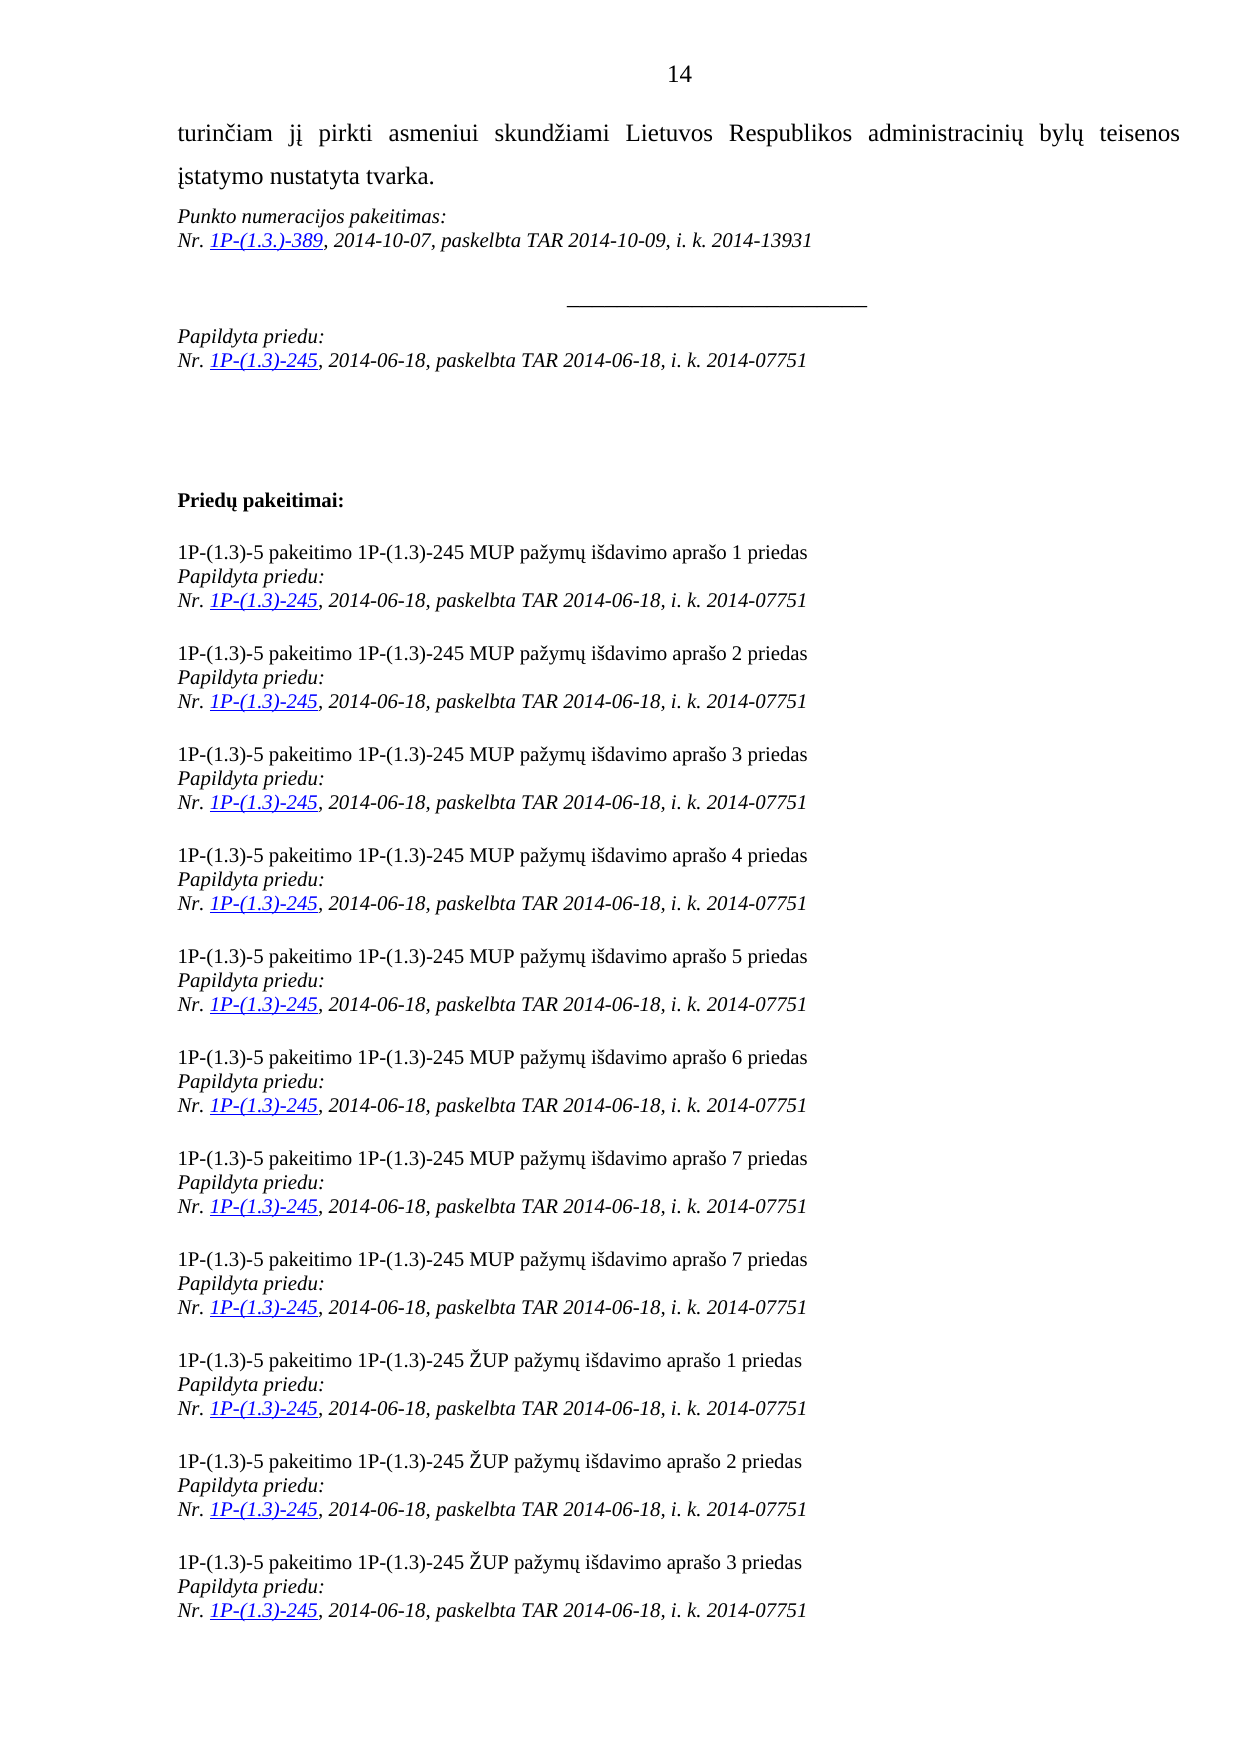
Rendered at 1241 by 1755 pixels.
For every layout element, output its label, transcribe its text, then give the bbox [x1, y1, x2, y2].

text Papildyta priedu: [177, 968, 1181, 992]
text Papildyta priedu: [177, 324, 1181, 348]
text 1P-(1.3)-5 pakeitimo 1P-(1.3)-245 MUP pažymų išdavimo aprašo 3 priedas [177, 742, 1181, 766]
text Papildyta priedu: [177, 1574, 1181, 1598]
text Nr. 1P-(1.3)-245, 2014-06-18, paskelbta TAR 2014-06-18, i. k. 2014-07751 [177, 1194, 1181, 1218]
text Nr. 1P-(1.3)-245, 2014-06-18, paskelbta TAR 2014-06-18, i. k. 2014-07751 [177, 790, 1181, 814]
text Papildyta priedu: [177, 1473, 1181, 1497]
text Papildyta priedu: [177, 564, 1181, 588]
text Papildyta priedu: [177, 665, 1181, 689]
text ________________________ [177, 281, 1181, 310]
text Nr. 1P-(1.3)-245, 2014-06-18, paskelbta TAR 2014-06-18, i. k. 2014-07751 [177, 1497, 1181, 1521]
text Papildyta priedu: [177, 1069, 1181, 1093]
text 1P-(1.3)-5 pakeitimo 1P-(1.3)-245 MUP pažymų išdavimo aprašo 2 priedas [177, 641, 1181, 665]
text Punkto numeracijos pakeitimas: [177, 204, 1181, 228]
text Nr. 1P-(1.3)-245, 2014-06-18, paskelbta TAR 2014-06-18, i. k. 2014-07751 [177, 992, 1181, 1016]
text Papildyta priedu: [177, 1271, 1181, 1295]
text Nr. 1P-(1.3)-245, 2014-06-18, paskelbta TAR 2014-06-18, i. k. 2014-07751 [177, 1396, 1181, 1420]
text Papildyta priedu: [177, 766, 1181, 790]
text 1P-(1.3)-5 pakeitimo 1P-(1.3)-245 ŽUP pažymų išdavimo aprašo 1 priedas [177, 1348, 1181, 1372]
text Papildyta priedu: [177, 867, 1181, 891]
text Nr. 1P-(1.3)-245, 2014-06-18, paskelbta TAR 2014-06-18, i. k. 2014-07751 [177, 689, 1181, 713]
text Papildyta priedu: [177, 1372, 1181, 1396]
text 1P-(1.3)-5 pakeitimo 1P-(1.3)-245 MUP pažymų išdavimo aprašo 6 priedas [177, 1045, 1181, 1069]
text Nr. 1P-(1.3)-245, 2014-06-18, paskelbta TAR 2014-06-18, i. k. 2014-07751 [177, 588, 1181, 612]
text Priedų pakeitimai: [177, 487, 1181, 512]
text 1P-(1.3)-5 pakeitimo 1P-(1.3)-245 MUP pažymų išdavimo aprašo 4 priedas [177, 843, 1181, 867]
text 1P-(1.3)-5 pakeitimo 1P-(1.3)-245 MUP pažymų išdavimo aprašo 7 priedas [177, 1146, 1181, 1170]
text Nr. 1P-(1.3)-245, 2014-06-18, paskelbta TAR 2014-06-18, i. k. 2014-07751 [177, 891, 1181, 915]
text 1P-(1.3)-5 pakeitimo 1P-(1.3)-245 ŽUP pažymų išdavimo aprašo 3 priedas [177, 1550, 1181, 1574]
text 1P-(1.3)-5 pakeitimo 1P-(1.3)-245 MUP pažymų išdavimo aprašo 1 priedas [177, 540, 1181, 564]
text 1P-(1.3)-5 pakeitimo 1P-(1.3)-245 ŽUP pažymų išdavimo aprašo 2 priedas [177, 1449, 1181, 1473]
text Nr. 1P-(1.3)-245, 2014-06-18, paskelbta TAR 2014-06-18, i. k. 2014-07751 [177, 1093, 1181, 1117]
text Papildyta priedu: [177, 1170, 1181, 1194]
text Nr. 1P-(1.3)-245, 2014-06-18, paskelbta TAR 2014-06-18, i. k. 2014-07751 [177, 1295, 1181, 1319]
text Nr. 1P-(1.3.)-389, 2014-10-07, paskelbta TAR 2014-10-09, i. k. 2014-13931 [177, 228, 1181, 252]
text turinčiam jį pirkti asmeniui skundžiami Lietuvos Respublikos administracinių bylų teisenos įstatymo nustatyta tvarka. [177, 118, 1181, 190]
text 1P-(1.3)-5 pakeitimo 1P-(1.3)-245 MUP pažymų išdavimo aprašo 7 priedas [177, 1247, 1181, 1271]
text Nr. 1P-(1.3)-245, 2014-06-18, paskelbta TAR 2014-06-18, i. k. 2014-07751 [177, 348, 1181, 372]
text Nr. 1P-(1.3)-245, 2014-06-18, paskelbta TAR 2014-06-18, i. k. 2014-07751 [177, 1598, 1181, 1622]
text 1P-(1.3)-5 pakeitimo 1P-(1.3)-245 MUP pažymų išdavimo aprašo 5 priedas [177, 944, 1181, 968]
